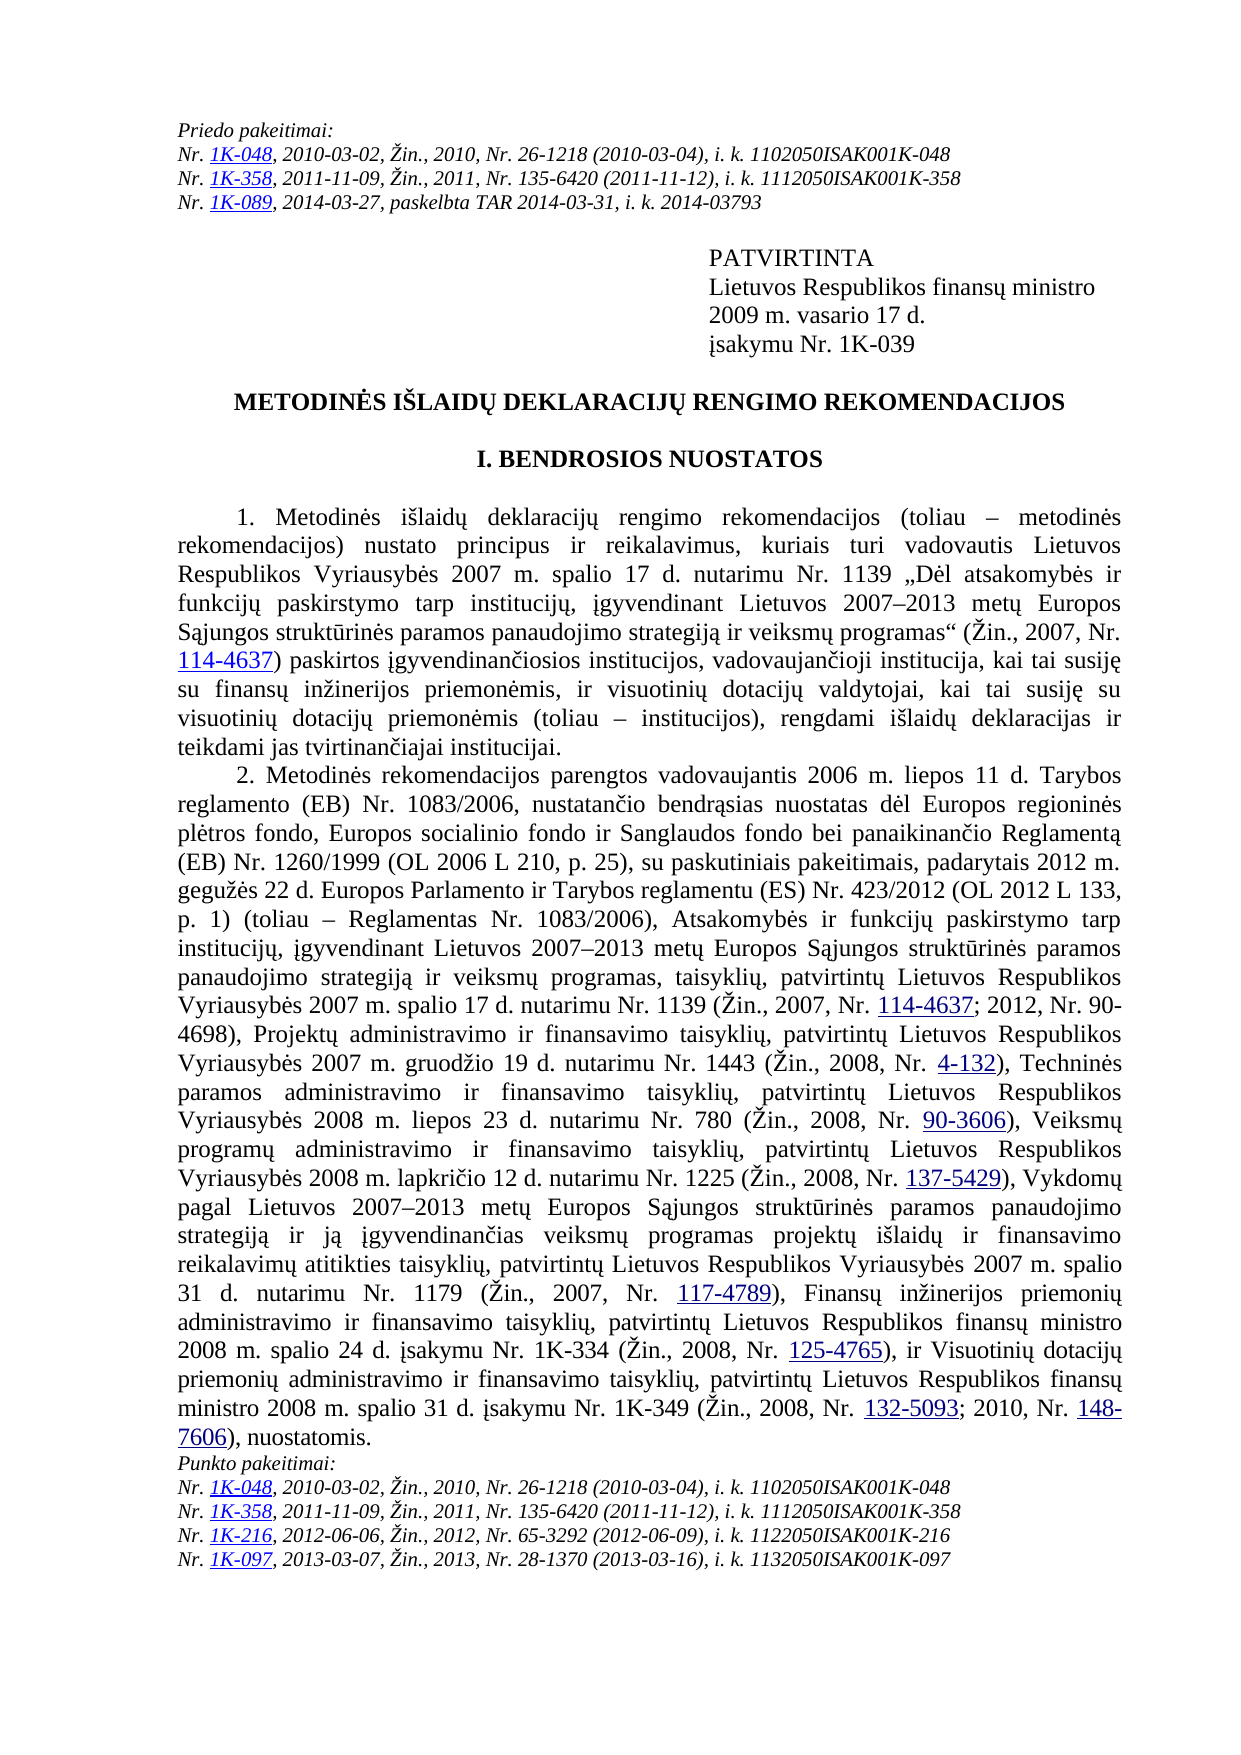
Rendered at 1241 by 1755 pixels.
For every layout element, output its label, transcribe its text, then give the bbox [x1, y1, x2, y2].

text I. BENDROSIOS NUOSTATOS [177, 444, 1122, 473]
text Punkto pakeitimai: [177, 1451, 1122, 1475]
text METODINĖS IŠLAIDŲ DEKLARACIJŲ RENGIMO REKOMENDACIJOS [177, 387, 1122, 416]
text Nr. 1K-216, 2012-06-06, Žin., 2012, Nr. 65-3292 (2012-06-09), i. k. 1122050ISAK001K-216 [177, 1523, 1122, 1547]
text PATVIRTINTA [177, 243, 1122, 272]
text įsakymu Nr. 1K-039 [177, 329, 1122, 358]
text Priedo pakeitimai: [177, 118, 1122, 142]
text Nr. 1K-089, 2014-03-27, paskelbta TAR 2014-03-31, i. k. 2014-03793 [177, 190, 1122, 214]
text 2. Metodinės rekomendacijos parengtos vadovaujantis 2006 m. liepos 11 d. Tarybos reglamento (EB) Nr. 1083/2006, nustatančio bendrąsias nuostatas dėl Europos regioninės plėtros fondo, Europos socialinio fondo ir Sanglaudos fondo bei panaikinančio Reglamentą (EB) Nr. 1260/1999 (OL 2006 L 210, p. 25), su paskutiniais pakeitimais, padarytais 2012 m. gegužės 22 d. Europos Parlamento ir Tarybos reglamentu (ES) Nr. 423/2012 (OL 2012 L 133, p. 1) (toliau – Reglamentas Nr. 1083/2006), Atsakomybės ir funkcijų paskirstymo tarp institucijų, įgyvendinant Lietuvos 2007–2013 metų Europos Sąjungos struktūrinės paramos panaudojimo strategiją ir veiksmų programas, taisyklių, patvirtintų Lietuvos Respublikos Vyriausybės 2007 m. spalio 17 d. nutarimu Nr. 1139 (Žin., 2007, Nr. 114-4637; 2012, Nr. 90-4698), Projektų administravimo ir finansavimo taisyklių, patvirtintų Lietuvos Respublikos Vyriausybės 2007 m. gruodžio 19 d. nutarimu Nr. 1443 (Žin., 2008, Nr. 4-132), Techninės paramos administravimo ir finansavimo taisyklių, patvirtintų Lietuvos Respublikos Vyriausybės 2008 m. liepos 23 d. nutarimu Nr. 780 (Žin., 2008, Nr. 90-3606), Veiksmų programų administravimo ir finansavimo taisyklių, patvirtintų Lietuvos Respublikos Vyriausybės 2008 m. lapkričio 12 d. nutarimu Nr. 1225 (Žin., 2008, Nr. 137-5429), Vykdomų pagal Lietuvos 2007–2013 metų Europos Sąjungos struktūrinės paramos panaudojimo strategiją ir ją įgyvendinančias veiksmų programas projektų išlaidų ir finansavimo reikalavimų atitikties taisyklių, patvirtintų Lietuvos Respublikos Vyriausybės 2007 m. spalio 31 d. nutarimu Nr. 1179 (Žin., 2007, Nr. 117-4789), Finansų inžinerijos priemonių administravimo ir finansavimo taisyklių, patvirtintų Lietuvos Respublikos finansų ministro 2008 m. spalio 24 d. įsakymu Nr. 1K-334 (Žin., 2008, Nr. 125-4765), ir Visuotinių dotacijų priemonių administravimo ir finansavimo taisyklių, patvirtintų Lietuvos Respublikos finansų ministro 2008 m. spalio 31 d. įsakymu Nr. 1K-349 (Žin., 2008, Nr. 132-5093; 2010, Nr. 148-7606), nuostatomis. [177, 761, 1122, 1451]
text Nr. 1K-358, 2011-11-09, Žin., 2011, Nr. 135-6420 (2011-11-12), i. k. 1112050ISAK001K-358 [177, 1499, 1122, 1523]
text Nr. 1K-048, 2010-03-02, Žin., 2010, Nr. 26-1218 (2010-03-04), i. k. 1102050ISAK001K-048 [177, 142, 1122, 166]
text 1. Metodinės išlaidų deklaracijų rengimo rekomendacijos (toliau – metodinės rekomendacijos) nustato principus ir reikalavimus, kuriais turi vadovautis Lietuvos Respublikos Vyriausybės 2007 m. spalio 17 d. nutarimu Nr. 1139 „Dėl atsakomybės ir funkcijų paskirstymo tarp institucijų, įgyvendinant Lietuvos 2007–2013 metų Europos Sąjungos struktūrinės paramos panaudojimo strategiją ir veiksmų programas“ (Žin., 2007, Nr. 114-4637) paskirtos įgyvendinančiosios institucijos, vadovaujančioji institucija, kai tai susiję su finansų inžinerijos priemonėmis, ir visuotinių dotacijų valdytojai, kai tai susiję su visuotinių dotacijų priemonėmis (toliau – institucijos), rengdami išlaidų deklaracijas ir teikdami jas tvirtinančiajai institucijai. [177, 502, 1122, 761]
text Nr. 1K-097, 2013-03-07, Žin., 2013, Nr. 28-1370 (2013-03-16), i. k. 1132050ISAK001K-097 [177, 1547, 1122, 1571]
text Nr. 1K-358, 2011-11-09, Žin., 2011, Nr. 135-6420 (2011-11-12), i. k. 1112050ISAK001K-358 [177, 166, 1122, 190]
text Nr. 1K-048, 2010-03-02, Žin., 2010, Nr. 26-1218 (2010-03-04), i. k. 1102050ISAK001K-048 [177, 1475, 1122, 1499]
text Lietuvos Respublikos finansų ministro [177, 272, 1122, 301]
text 2009 m. vasario 17 d. [177, 301, 1122, 329]
